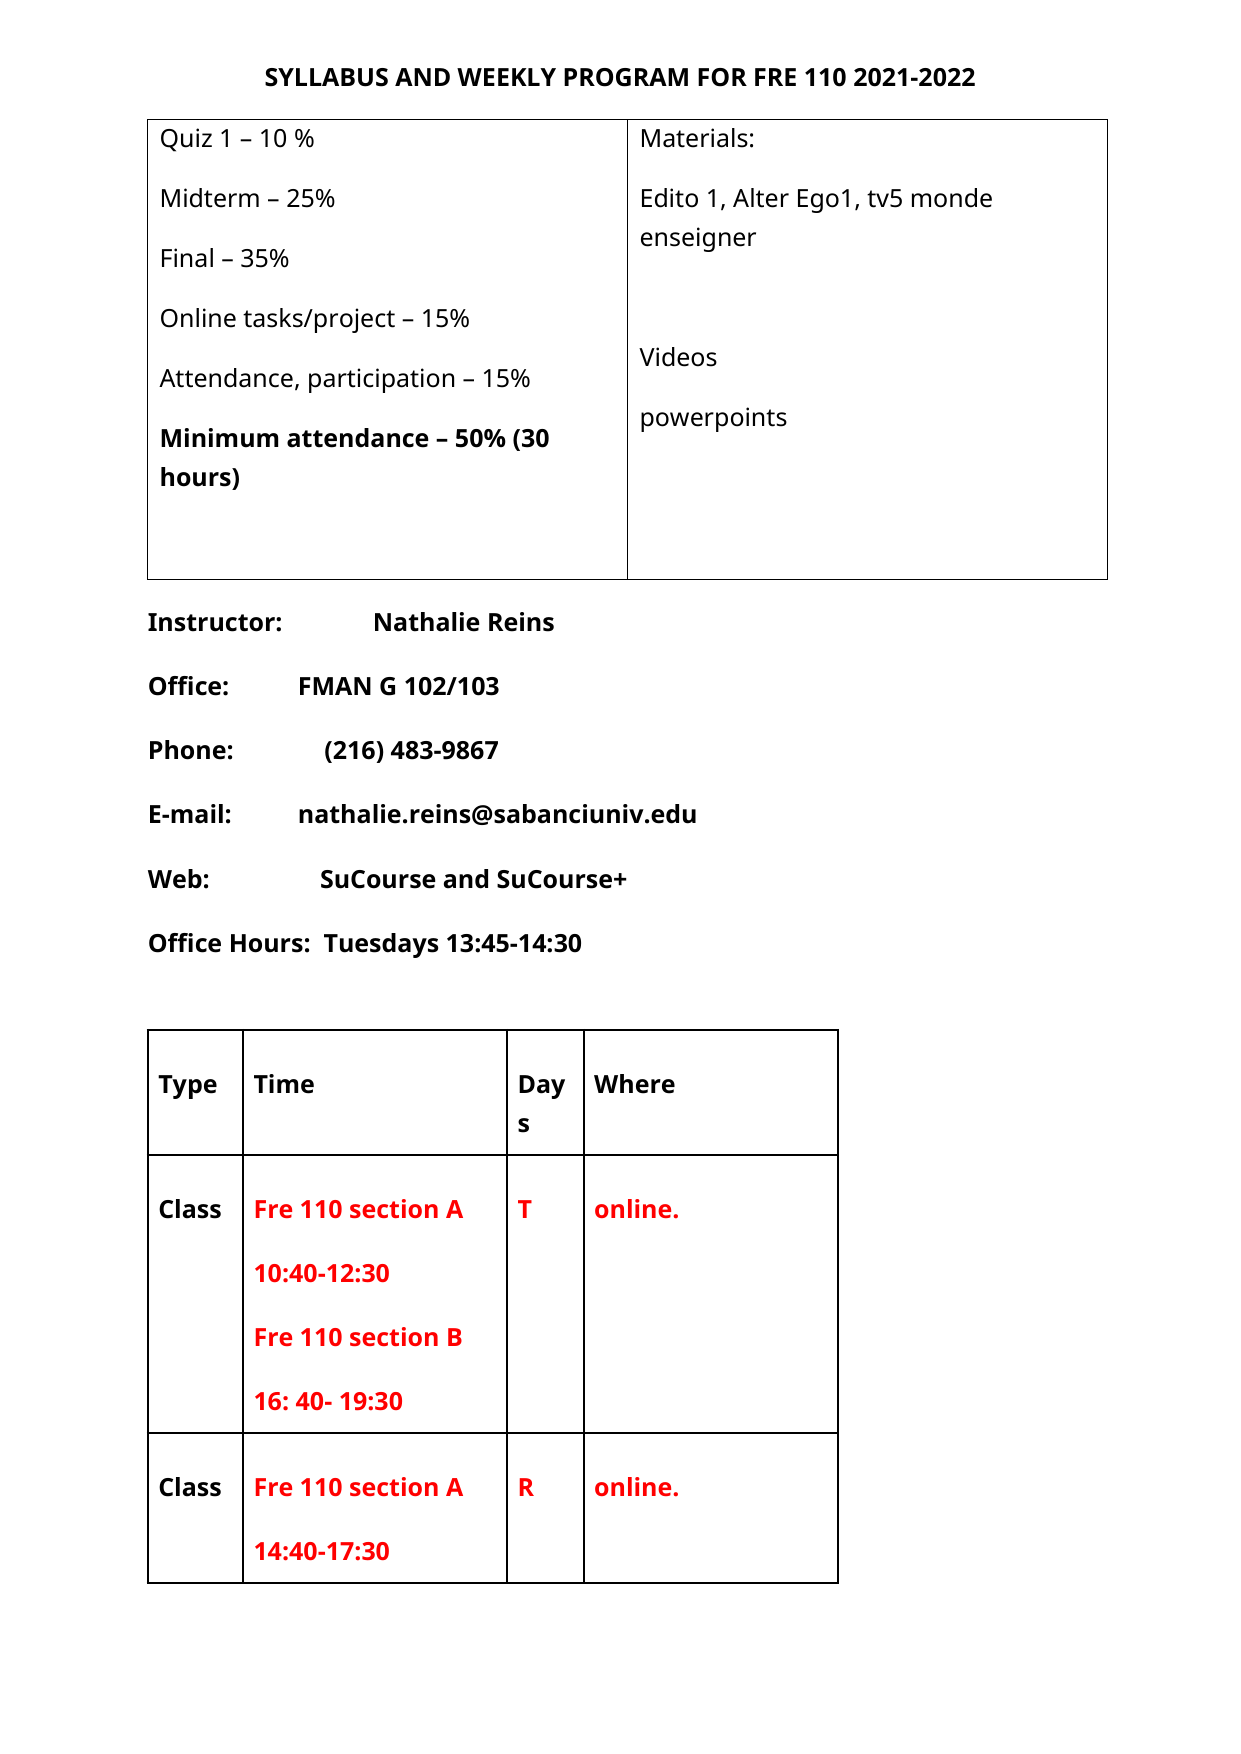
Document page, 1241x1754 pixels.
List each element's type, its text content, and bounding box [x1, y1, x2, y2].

text E-mail: nathalie.reins@sabanciuniv.edu [148, 797, 1093, 831]
table_header Where [585, 1031, 837, 1154]
table_cell Fre 110 section A 10:40-12:30 Fre 110 section B 16: 40- 19:30 [244, 1156, 506, 1432]
table_cell Class [149, 1434, 242, 1582]
table_header Type [149, 1031, 242, 1154]
text Web: SuCourse and SuCourse+ [148, 861, 1093, 895]
table_header Materials: Edito 1, Alter Ego1, tv5 monde enseigner Videos powerpoints [628, 120, 1107, 578]
table_cell R [508, 1434, 583, 1582]
table_header Quiz 1 – 10 % Midterm – 25% Final – 35% Online tasks/project – 15% Attendance, participation – 15% Minimum attendance – 50% (30 hours) [148, 120, 627, 578]
table_cell Class [149, 1156, 242, 1432]
text Office: FMAN G 102/103 [148, 669, 1093, 703]
text SYLLABUS AND WEEKLY PROGRAM FOR FRE 110 2021-2022 [148, 59, 1093, 93]
table_header Time [244, 1031, 506, 1154]
table_cell T [508, 1156, 583, 1432]
text Phone: (216) 483-9867 [148, 733, 1093, 767]
table_header Days [508, 1031, 583, 1154]
text Office Hours: Tuesdays 13:45-14:30 [148, 925, 1093, 959]
text Instructor: Nathalie Reins [148, 604, 1093, 639]
table_cell online. [585, 1434, 837, 1582]
table_cell online. [585, 1156, 837, 1432]
table_cell Fre 110 section A 14:40-17:30 [244, 1434, 506, 1582]
